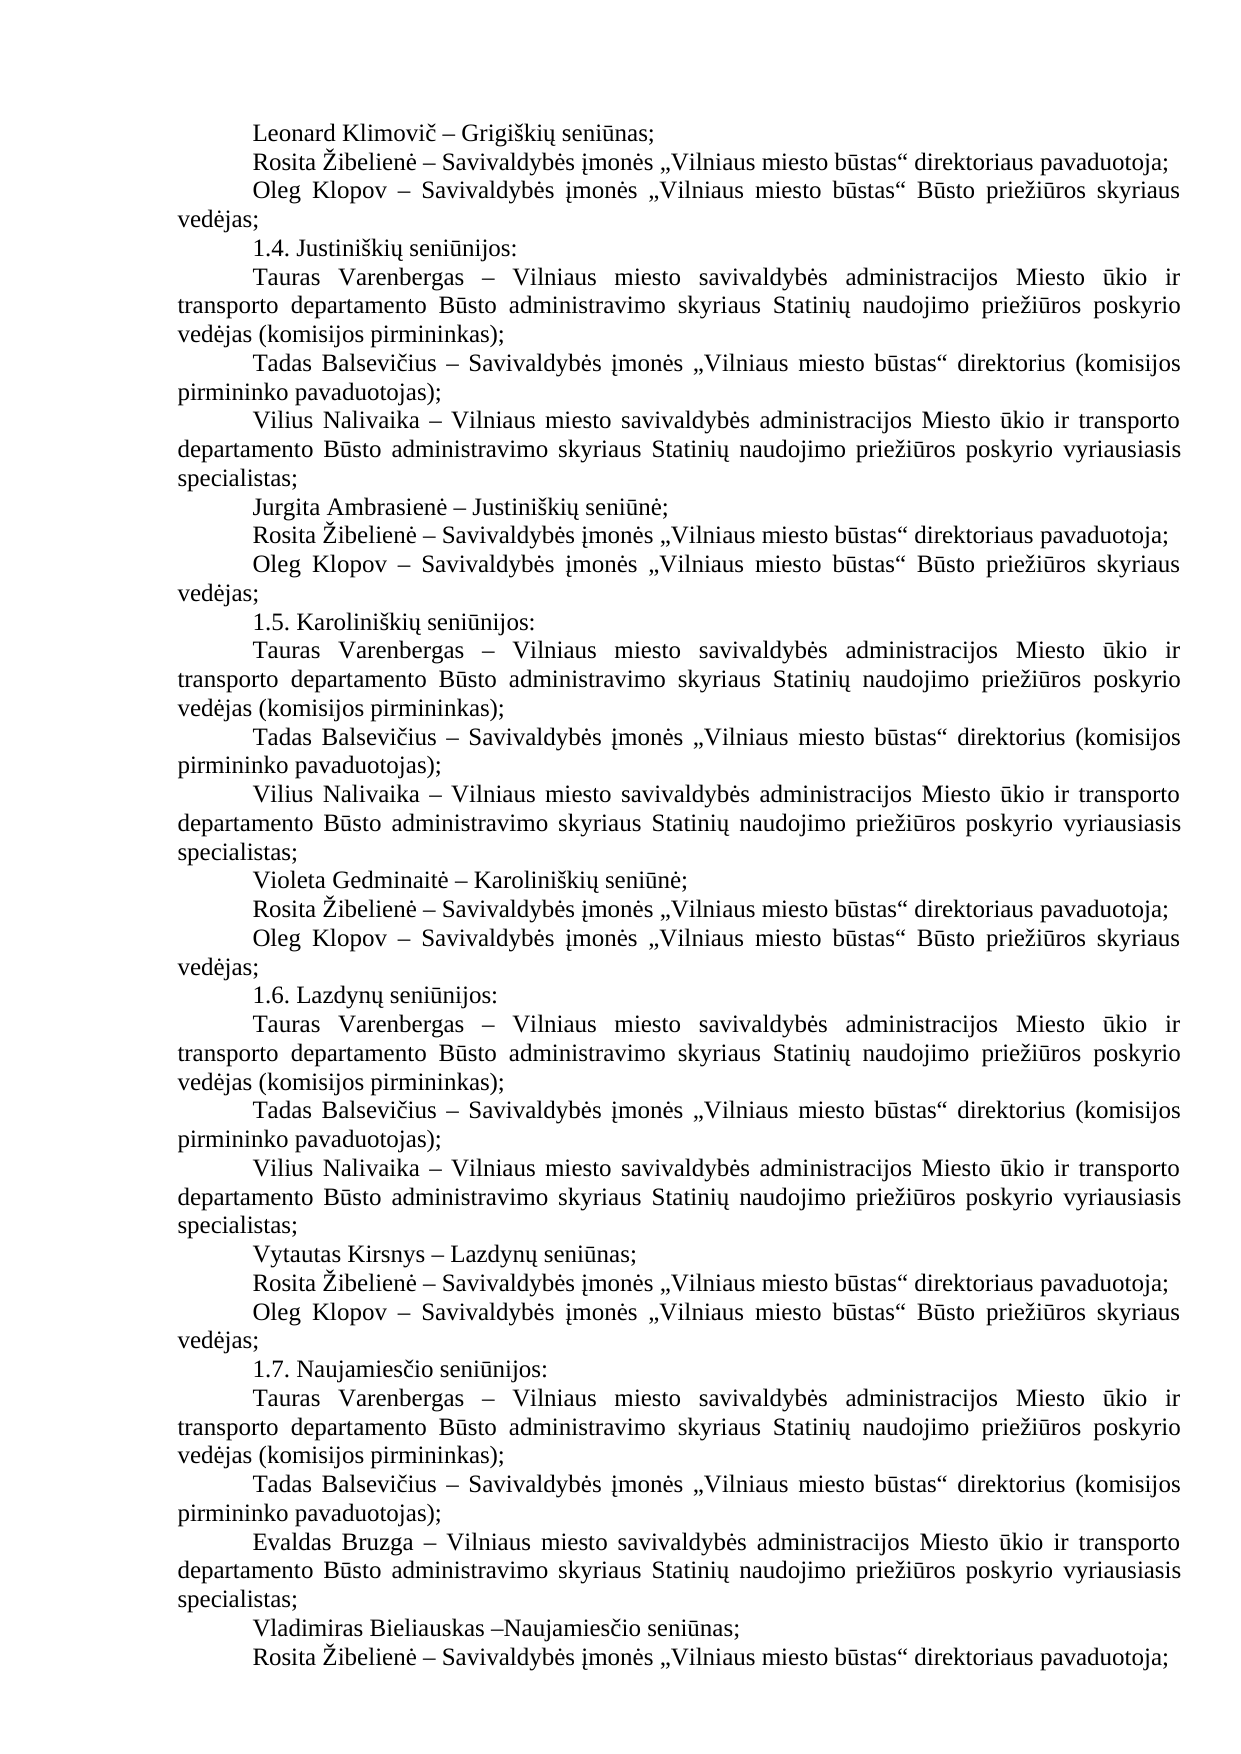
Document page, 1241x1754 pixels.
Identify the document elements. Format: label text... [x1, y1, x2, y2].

text Tauras Varenbergas – Vilniaus miesto savivaldybės administracijos Miesto ūkio ir transporto departamento Būsto administravimo skyriaus Statinių naudojimo priežiūros poskyrio vedėjas (komisijos pirmininkas); [177, 1009, 1181, 1096]
text Oleg Klopov – Savivaldybės įmonės „Vilniaus miesto būstas“ Būsto priežiūros skyriaus vedėjas; [177, 923, 1181, 981]
text Vilius Nalivaika – Vilniaus miesto savivaldybės administracijos Miesto ūkio ir transporto departamento Būsto administravimo skyriaus Statinių naudojimo priežiūros poskyrio vyriausiasis specialistas; [177, 406, 1181, 492]
text 1.4. Justiniškių seniūnijos: [177, 233, 1181, 262]
text Rosita Žibelienė – Savivaldybės įmonės „Vilniaus miesto būstas“ direktoriaus pavaduotoja; [177, 894, 1181, 923]
text Oleg Klopov – Savivaldybės įmonės „Vilniaus miesto būstas“ Būsto priežiūros skyriaus vedėjas; [177, 1297, 1181, 1354]
text Vladimiras Bieliauskas –Naujamiesčio seniūnas; [177, 1613, 1181, 1642]
text Tadas Balsevičius – Savivaldybės įmonės „Vilniaus miesto būstas“ direktorius (komisijos pirmininko pavaduotojas); [177, 1096, 1181, 1153]
text Vytautas Kirsnys – Lazdynų seniūnas; [177, 1239, 1181, 1268]
text Rosita Žibelienė – Savivaldybės įmonės „Vilniaus miesto būstas“ direktoriaus pavaduotoja; [177, 1642, 1181, 1671]
text Tadas Balsevičius – Savivaldybės įmonės „Vilniaus miesto būstas“ direktorius (komisijos pirmininko pavaduotojas); [177, 1469, 1181, 1527]
text 1.6. Lazdynų seniūnijos: [177, 981, 1181, 1009]
text Tauras Varenbergas – Vilniaus miesto savivaldybės administracijos Miesto ūkio ir transporto departamento Būsto administravimo skyriaus Statinių naudojimo priežiūros poskyrio vedėjas (komisijos pirmininkas); [177, 262, 1181, 348]
text Rosita Žibelienė – Savivaldybės įmonės „Vilniaus miesto būstas“ direktoriaus pavaduotoja; [177, 1268, 1181, 1297]
text Violeta Gedminaitė – Karoliniškių seniūnė; [177, 866, 1181, 894]
text Jurgita Ambrasienė – Justiniškių seniūnė; [177, 492, 1181, 521]
text Rosita Žibelienė – Savivaldybės įmonės „Vilniaus miesto būstas“ direktoriaus pavaduotoja; [177, 147, 1181, 176]
text 1.7. Naujamiesčio seniūnijos: [177, 1354, 1181, 1383]
text Tadas Balsevičius – Savivaldybės įmonės „Vilniaus miesto būstas“ direktorius (komisijos pirmininko pavaduotojas); [177, 722, 1181, 779]
text Oleg Klopov – Savivaldybės įmonės „Vilniaus miesto būstas“ Būsto priežiūros skyriaus vedėjas; [177, 549, 1181, 607]
text Tauras Varenbergas – Vilniaus miesto savivaldybės administracijos Miesto ūkio ir transporto departamento Būsto administravimo skyriaus Statinių naudojimo priežiūros poskyrio vedėjas (komisijos pirmininkas); [177, 1383, 1181, 1469]
text Vilius Nalivaika – Vilniaus miesto savivaldybės administracijos Miesto ūkio ir transporto departamento Būsto administravimo skyriaus Statinių naudojimo priežiūros poskyrio vyriausiasis specialistas; [177, 1153, 1181, 1239]
text Rosita Žibelienė – Savivaldybės įmonės „Vilniaus miesto būstas“ direktoriaus pavaduotoja; [177, 521, 1181, 549]
text Oleg Klopov – Savivaldybės įmonės „Vilniaus miesto būstas“ Būsto priežiūros skyriaus vedėjas; [177, 176, 1181, 233]
text Tadas Balsevičius – Savivaldybės įmonės „Vilniaus miesto būstas“ direktorius (komisijos pirmininko pavaduotojas); [177, 348, 1181, 406]
text Vilius Nalivaika – Vilniaus miesto savivaldybės administracijos Miesto ūkio ir transporto departamento Būsto administravimo skyriaus Statinių naudojimo priežiūros poskyrio vyriausiasis specialistas; [177, 779, 1181, 866]
text Tauras Varenbergas – Vilniaus miesto savivaldybės administracijos Miesto ūkio ir transporto departamento Būsto administravimo skyriaus Statinių naudojimo priežiūros poskyrio vedėjas (komisijos pirmininkas); [177, 636, 1181, 722]
text Leonard Klimovič – Grigiškių seniūnas; [177, 118, 1181, 147]
text Evaldas Bruzga – Vilniaus miesto savivaldybės administracijos Miesto ūkio ir transporto departamento Būsto administravimo skyriaus Statinių naudojimo priežiūros poskyrio vyriausiasis specialistas; [177, 1527, 1181, 1613]
text 1.5. Karoliniškių seniūnijos: [177, 607, 1181, 636]
